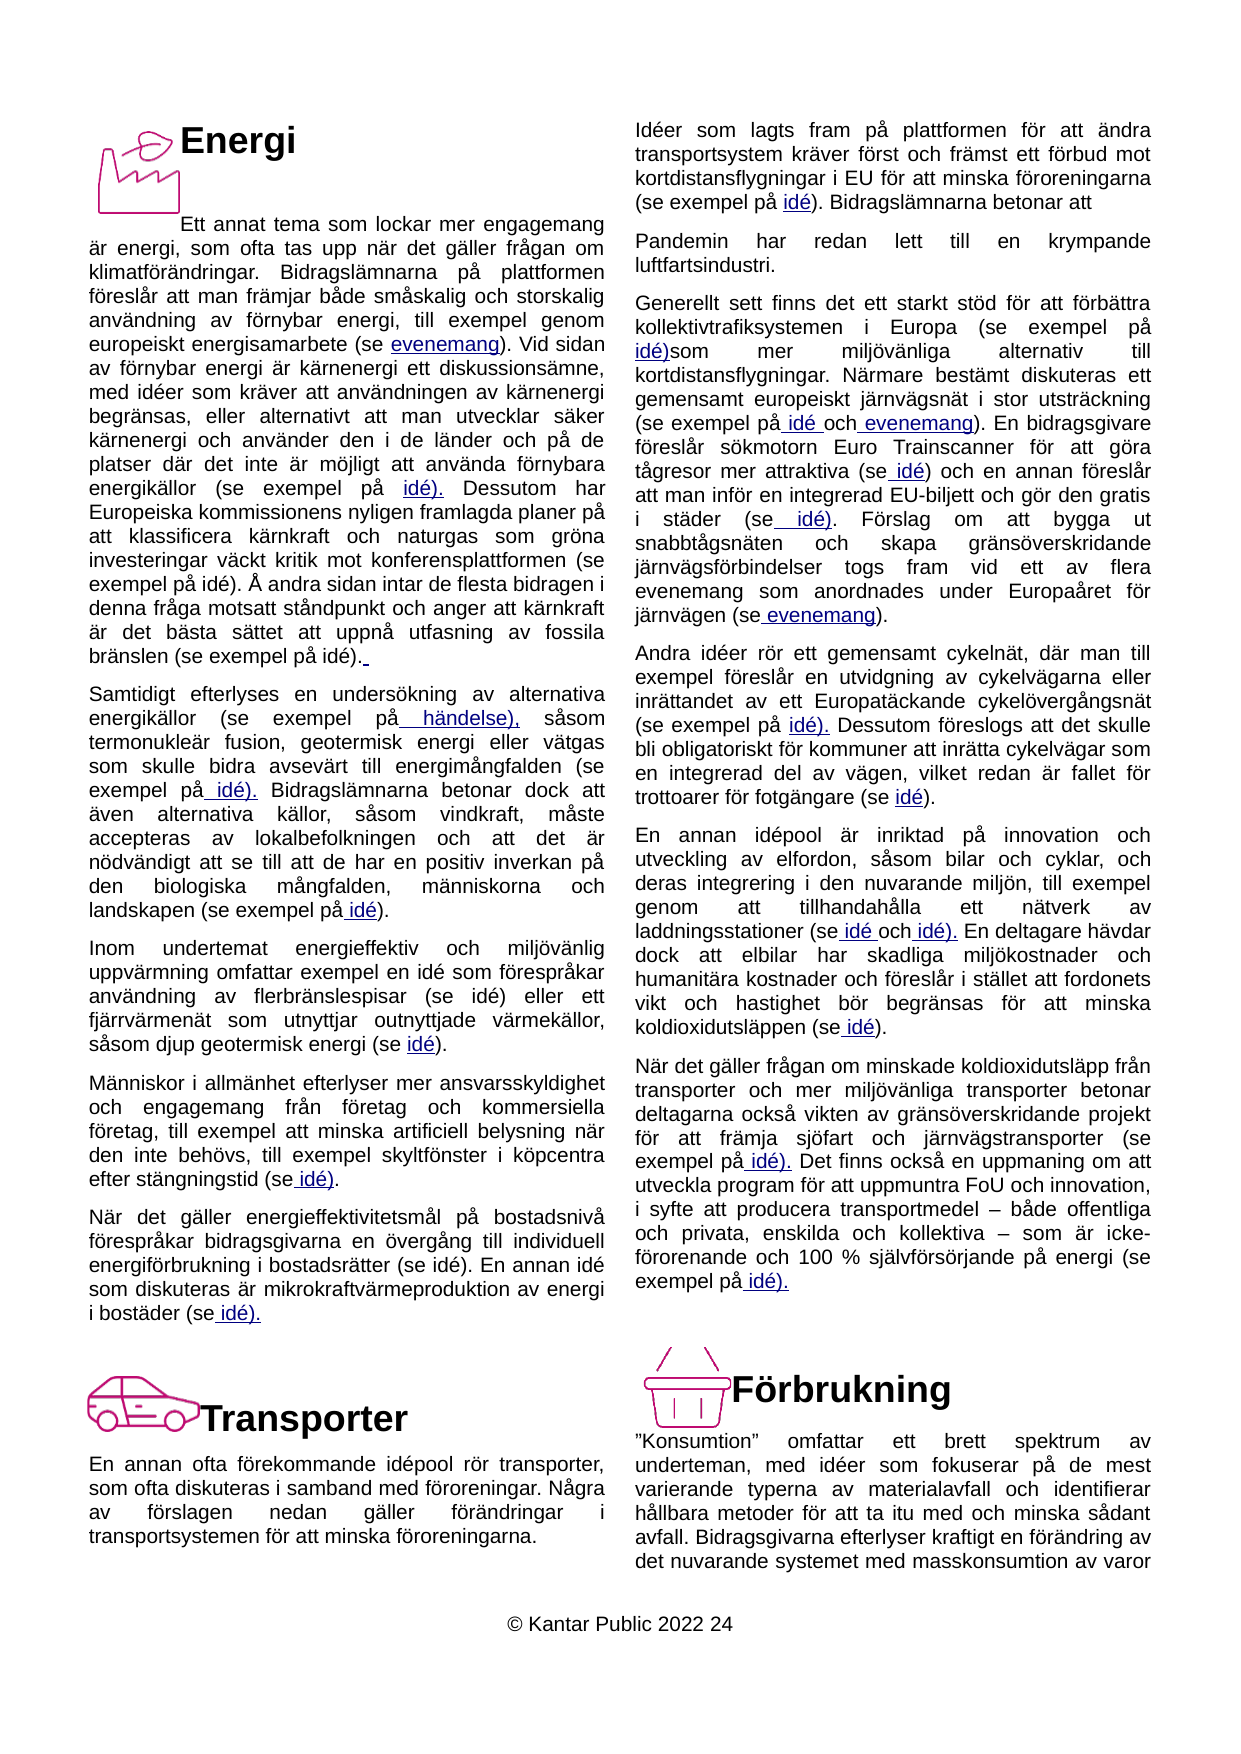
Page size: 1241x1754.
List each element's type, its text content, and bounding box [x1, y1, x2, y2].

subtitle Förbrukning [732, 1367, 1152, 1410]
picture [643, 1347, 732, 1428]
subtitle [635, 1367, 643, 1410]
text En annan idépool är inriktad på innovation och utveckling av elfordon, såsom bilar och cyklar, och deras integrering i den nuvarande miljön, till exempel genom att tillhandahålla ett nätverk av laddningsstationer (se idé och idé). En deltagare hävdar dock att elbilar har skadliga miljökostnader och humanitära kostnader och föreslår i stället att fordonets vikt och hastighet bör begränsas för att minska koldioxidutsläppen (se idé). [635, 823, 1152, 1039]
text Pandemin har redan lett till en krympande luftfartsindustri. [635, 228, 1152, 276]
picture [98, 131, 180, 214]
text Idéer som lagts fram på plattformen för att ändra transportsystem kräver först och främst ett förbud mot kortdistansflygningar i EU för att minska föroreningarna (se exempel på idé). Bidragslämnarna betonar att [635, 118, 1152, 214]
text Samtidigt efterlyses en undersökning av alternativa energikällor (se exempel på händelse), såsom termonukleär fusion, geotermisk energi eller vätgas som skulle bidra avsevärt till energimångfalden (se exempel på idé). Bidragslämnarna betonar dock att även alternativa källor, såsom vindkraft, måste accepteras av lokalbefolkningen och att det är nödvändigt att se till att de har en positiv inverkan på den biologiska mångfalden, människorna och landskapen (se exempel på idé). [88, 682, 605, 922]
text Inom undertemat energieffektiv och miljövänlig uppvärmning omfattar exempel en idé som förespråkar användning av flerbränslespisar (se idé) eller ett fjärrvärmenät som utnyttjar outnyttjade värmekällor, såsom djup geotermisk energi (se idé). [88, 936, 605, 1056]
text ”Konsumtion” omfattar ett brett spektrum av underteman, med idéer som fokuserar på de mest varierande typerna av materialavfall och identifierar hållbara metoder för att ta itu med och minska sådant avfall. Bidragsgivarna efterlyser kraftigt en förändring av det nuvarande systemet med masskonsumtion av varor [635, 1429, 1152, 1572]
picture [87, 1376, 200, 1432]
subtitle Energi [88, 118, 605, 161]
text Generellt sett finns det ett starkt stöd för att förbättra kollektivtrafiksystemen i Europa (se exempel på idé)som mer miljövänliga alternativ till kortdistansflygningar. Närmare bestämt diskuteras ett gemensamt europeiskt järnvägsnät i stor utsträckning (se exempel på idé och evenemang). En bidragsgivare föreslår sökmotorn Euro Trainscanner för att göra tågresor mer attraktiva (se idé) och en annan föreslår att man inför en integrerad EU-biljett och gör den gratis i städer (se idé). Förslag om att bygga ut snabbtågsnäten och skapa gränsöverskridande järnvägsförbindelser togs fram vid ett av flera evenemang som anordnades under Europaåret för järnvägen (se evenemang). [635, 291, 1152, 626]
text Andra idéer rör ett gemensamt cykelnät, där man till exempel föreslår en utvidgning av cykelvägarna eller inrättandet av ett Europatäckande cykelövergångsnät (se exempel på idé). Dessutom föreslogs att det skulle bli obligatoriskt för kommuner att inrätta cykelvägar som en integrerad del av vägen, vilket redan är fallet för trottoarer för fotgängare (se idé). [635, 641, 1152, 809]
subtitle Transporter [88, 1396, 605, 1439]
text Ett annat tema som lockar mer engagemang är energi, som ofta tas upp när det gäller frågan om klimatförändringar. Bidragslämnarna på plattformen föreslår att man främjar både småskalig och storskalig användning av förnybar energi, till exempel genom europeiskt energisamarbete (se evenemang). Vid sidan av förnybar energi är kärnenergi ett diskussionsämne, med idéer som kräver att användningen av kärnenergi begränsas, eller alternativt att man utvecklar säker kärnenergi och använder den i de länder och på de platser där det inte är möjligt att använda förnybara energikällor (se exempel på idé). Dessutom har Europeiska kommissionens nyligen framlagda planer på att klassificera kärnkraft och naturgas som gröna investeringar väckt kritik mot konferensplattformen (se exempel på idé). Å andra sidan intar de flesta bidragen i denna fråga motsatt ståndpunkt och anger att kärnkraft är det bästa sättet att uppnå utfasning av fossila bränslen (se exempel på idé). [88, 212, 605, 667]
text När det gäller frågan om minskade koldioxidutsläpp från transporter och mer miljövänliga transporter betonar deltagarna också vikten av gränsöverskridande projekt för att främja sjöfart och järnvägstransporter (se exempel på idé). Det finns också en uppmaning om att utveckla program för att uppmuntra FoU och innovation, i syfte att producera transportmedel – både offentliga och privata, enskilda och kollektiva – som är icke-förorenande och 100 % självförsörjande på energi (se exempel på idé). [635, 1053, 1152, 1293]
text En annan ofta förekommande idépool rör transporter, som ofta diskuteras i samband med föroreningar. Några av förslagen nedan gäller förändringar i transportsystemen för att minska föroreningarna. [88, 1452, 605, 1547]
text När det gäller energieffektivitetsmål på bostadsnivå förespråkar bidragsgivarna en övergång till individuell energiförbrukning i bostadsrätter (se idé). En annan idé som diskuteras är mikrokraftvärmeproduktion av energi i bostäder (se idé). [88, 1205, 605, 1325]
text Människor i allmänhet efterlyser mer ansvarsskyldighet och engagemang från företag och kommersiella företag, till exempel att minska artificiell belysning när den inte behövs, till exempel skyltfönster i köpcentra efter stängningstid (se idé). [88, 1071, 605, 1190]
